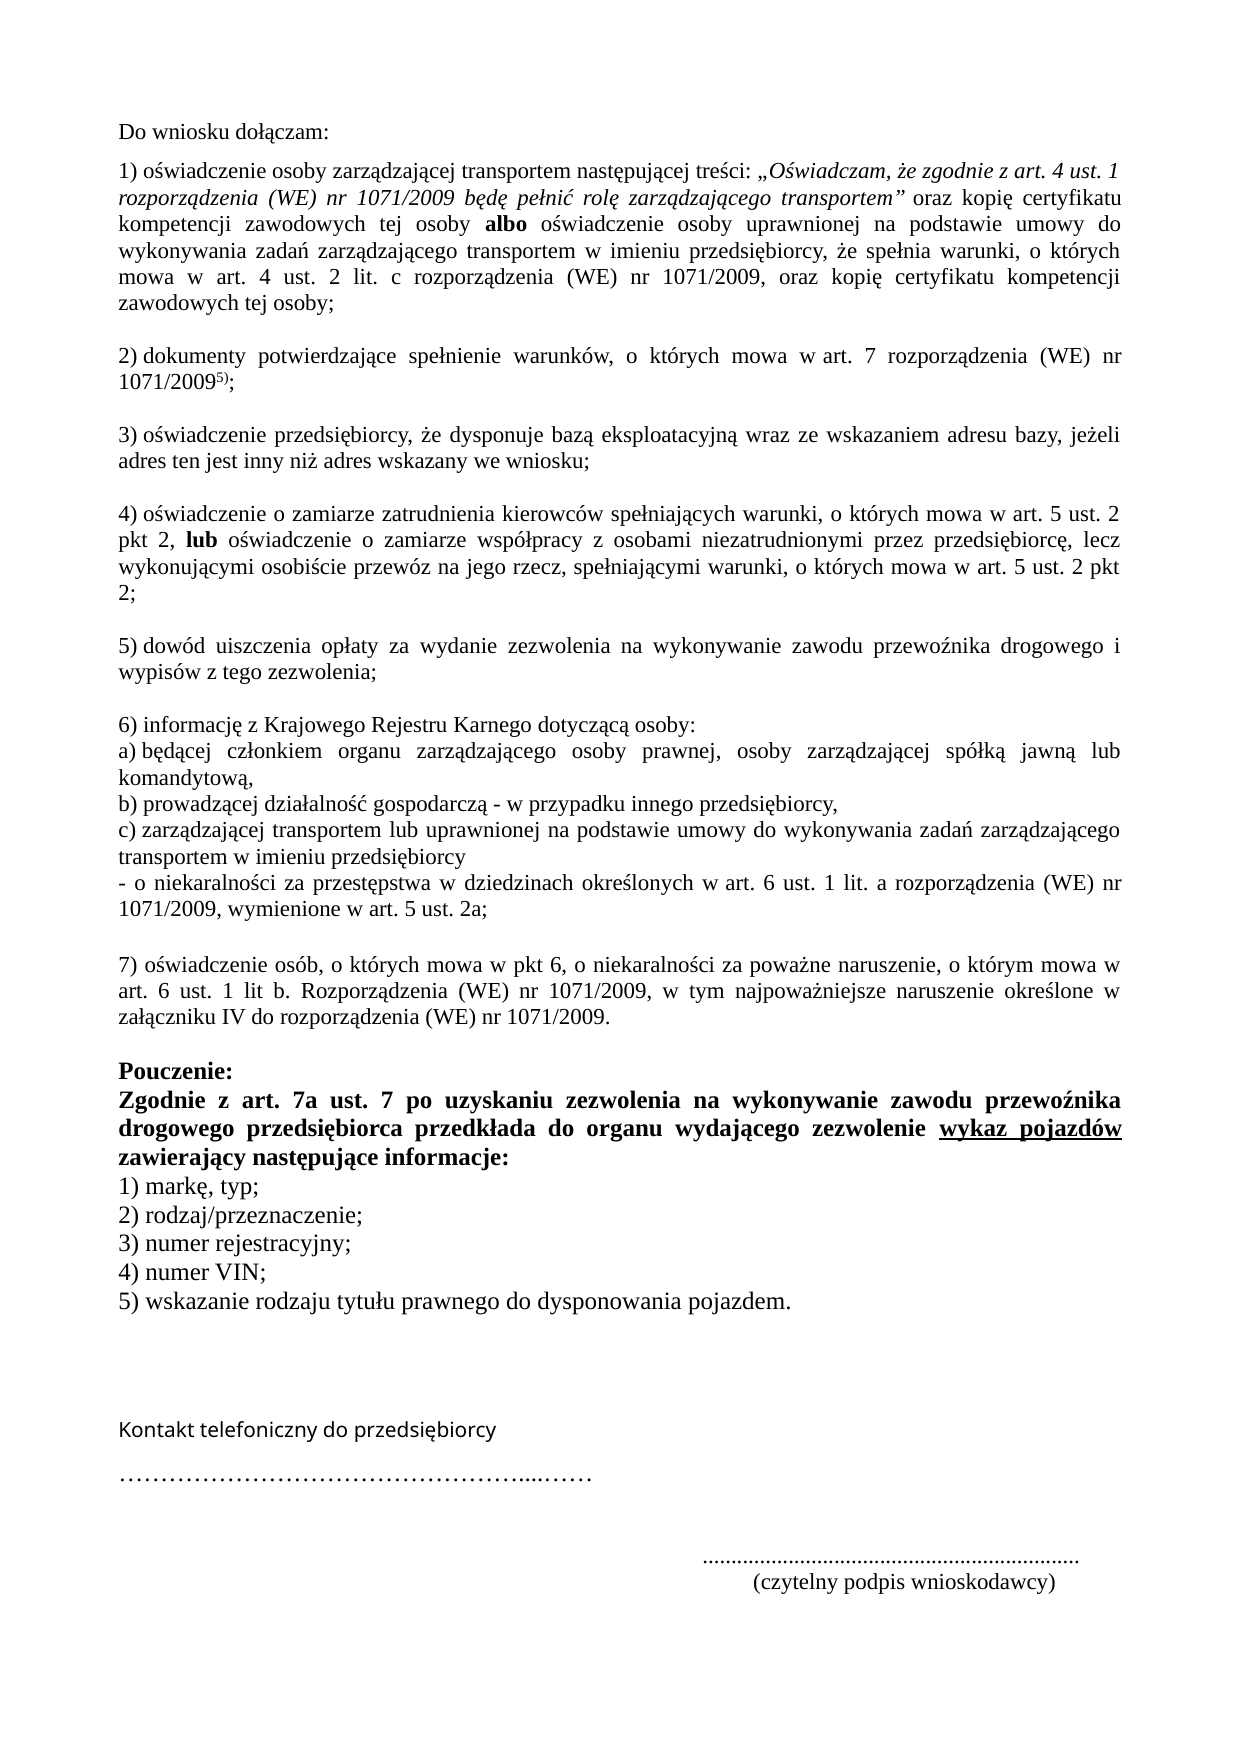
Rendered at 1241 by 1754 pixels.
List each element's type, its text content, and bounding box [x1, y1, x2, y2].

text 4) oświadczenie o zamiarze zatrudnienia kierowców spełniających warunki, o których mowa w art. 5 ust. 2 pkt 2, lub oświadczenie o zamiarze współpracy z osobami niezatrudnionymi przez przedsiębiorcę, lecz wykonującymi osobiście przewóz na jego rzecz, spełniającymi warunki, o których mowa w art. 5 ust. 2 pkt 2; [118, 500, 1122, 606]
text 6) informację z Krajowego Rejestru Karnego dotyczącą osoby: [118, 711, 1122, 737]
text Do wniosku dołączam: [118, 118, 1122, 144]
text 3) numer rejestracyjny; [118, 1228, 1122, 1257]
text 1) oświadczenie osoby zarządzającej transportem następującej treści: „Oświadczam, że zgodnie z art. 4 ust. 1 rozporządzenia (WE) nr 1071/2009 będę pełnić rolę zarządzającego transportem” oraz kopię certyfikatu kompetencji zawodowych tej osoby albo oświadczenie osoby uprawnionej na podstawie umowy do wykonywania zadań zarządzającego transportem w imieniu przedsiębiorcy, że spełnia warunki, o których mowa w art. 4 ust. 2 lit. c rozporządzenia (WE) nr 1071/2009, oraz kopię certyfikatu kompetencji zawodowych tej osoby; [118, 158, 1122, 316]
text c) zarządzającej transportem lub uprawnionej na podstawie umowy do wykonywania zadań zarządzającego transportem w imieniu przedsiębiorcy [118, 816, 1122, 869]
text Kontakt telefoniczny do przedsiębiorcy [118, 1416, 1122, 1444]
text .................................................................. (czytelny podpis wnioskodawcy) [118, 1542, 1122, 1595]
text 5) dowód uiszczenia opłaty za wydanie zezwolenia na wykonywanie zawodu przewoźnika drogowego i wypisów z tego zezwolenia; [118, 632, 1122, 685]
text - o niekaralności za przestępstwa w dziedzinach określonych w art. 6 ust. 1 lit. a rozporządzenia (WE) nr 1071/2009, wymienione w art. 5 ust. 2a; [118, 869, 1122, 922]
text b) prowadzącej działalność gospodarczą - w przypadku innego przedsiębiorcy, [118, 790, 1122, 816]
text 5) wskazanie rodzaju tytułu prawnego do dysponowania pojazdem. [118, 1286, 1122, 1315]
text 1) markę, typ; [118, 1171, 1122, 1200]
text Zgodnie z art. 7a ust. 7 po uzyskaniu zezwolenia na wykonywanie zawodu przewoźnika drogowego przedsiębiorca przedkłada do organu wydającego zezwolenie wykaz pojazdów zawierający następujące informacje: [118, 1085, 1122, 1171]
text 7) oświadczenie osób, o których mowa w pkt 6, o niekaralności za poważne naruszenie, o którym mowa w art. 6 ust. 1 lit b. Rozporządzenia (WE) nr 1071/2009, w tym najpoważniejsze naruszenie określone w załączniku IV do rozporządzenia (WE) nr 1071/2009. [118, 951, 1122, 1030]
text 2) rodzaj/przeznaczenie; [118, 1200, 1122, 1228]
text a) będącej członkiem organu zarządzającego osoby prawnej, osoby zarządzającej spółką jawną lub komandytową, [118, 737, 1122, 790]
text 4) numer VIN; [118, 1257, 1122, 1286]
text 3) oświadczenie przedsiębiorcy, że dysponuje bazą eksploatacyjną wraz ze wskazaniem adresu bazy, jeżeli adres ten jest inny niż adres wskazany we wniosku; [118, 421, 1122, 474]
text Pouczenie: [118, 1056, 1122, 1085]
text …………………………………………....…… [118, 1458, 1122, 1513]
text 2) dokumenty potwierdzające spełnienie warunków, o których mowa w art. 7 rozporządzenia (WE) nr 1071/20095); [118, 342, 1122, 395]
